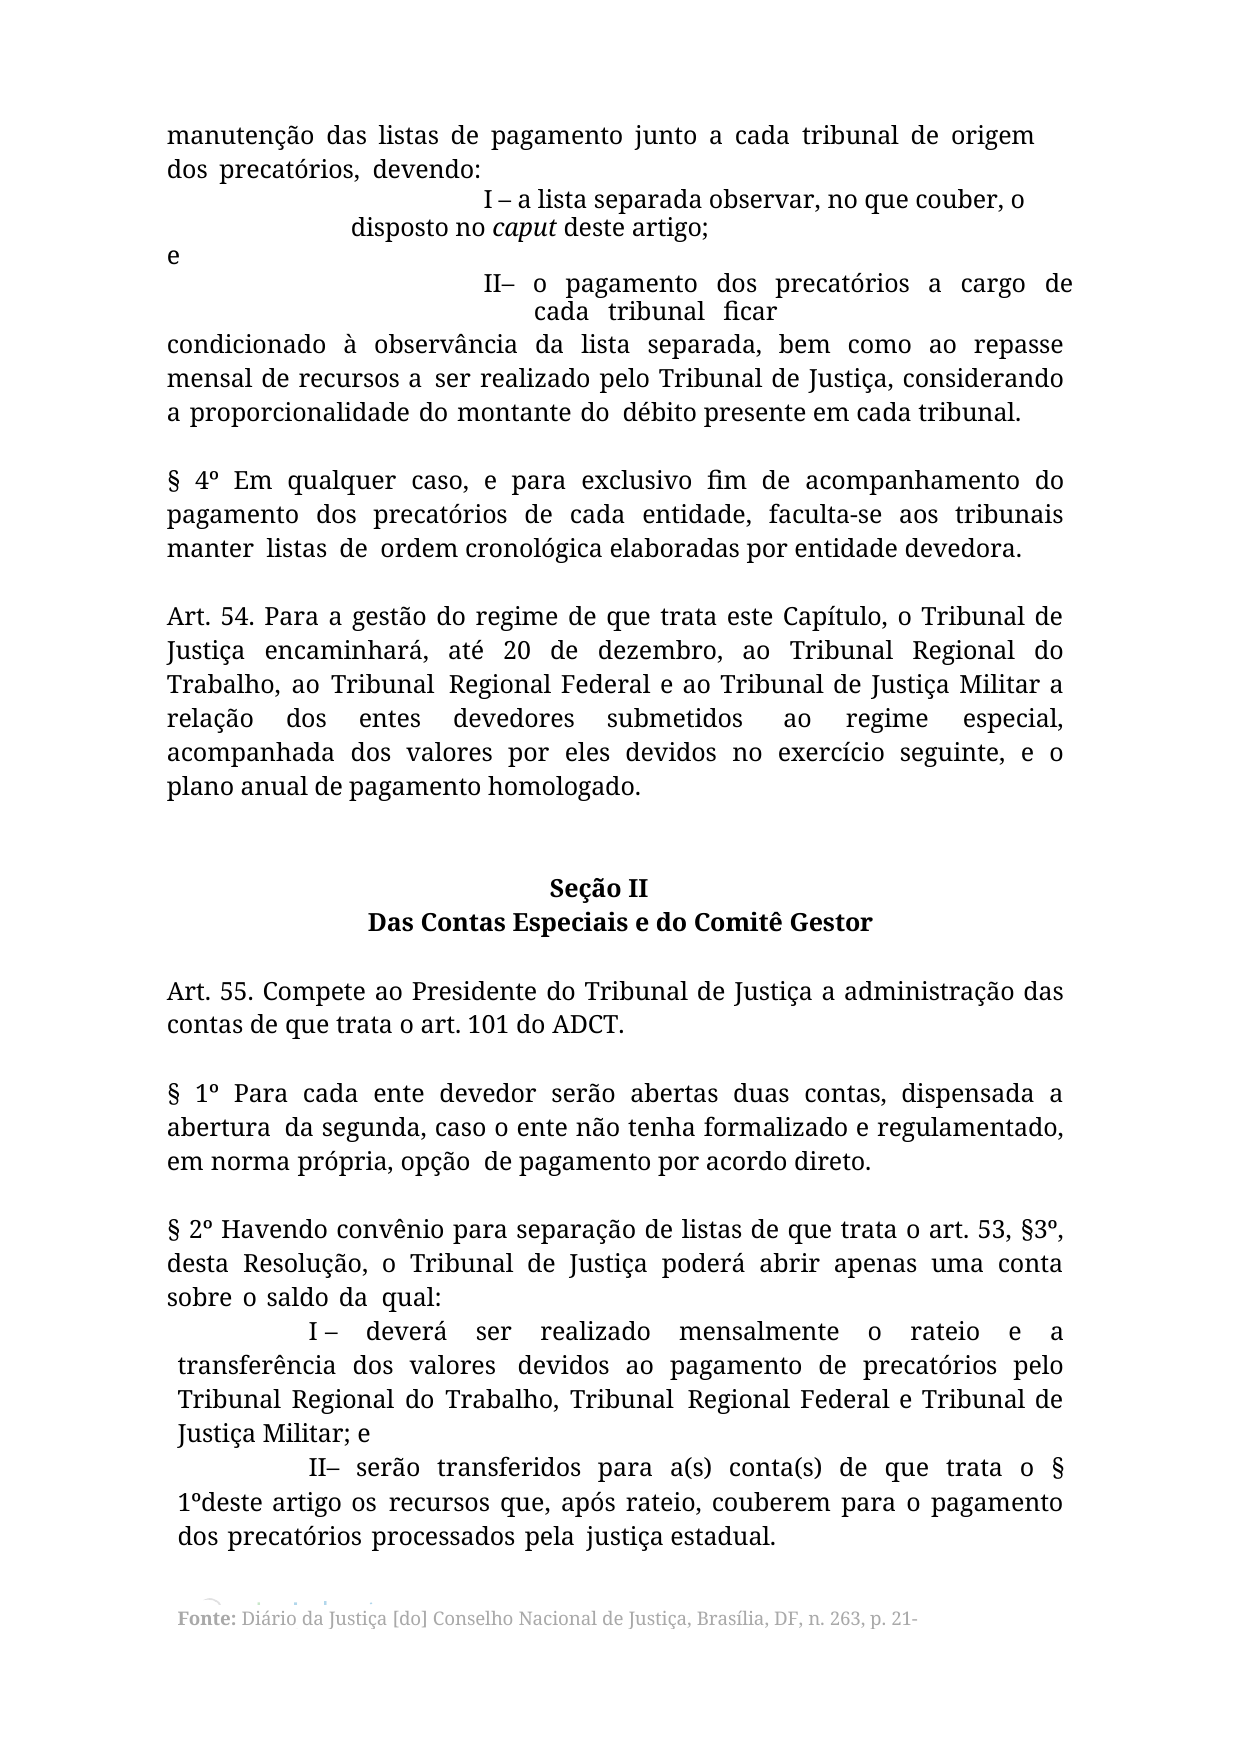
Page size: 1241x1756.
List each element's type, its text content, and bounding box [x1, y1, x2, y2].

text § 1º Para cada ente devedor serão abertas duas contas, dispensada a abertura da segunda, caso o ente não tenha formalizado e regulamentado, em norma própria, opção de pagamento por acordo direto. [167, 1075, 1064, 1177]
text Art. 54. Para a gestão do regime de que trata este Capítulo, o Tribunal de Justiça encaminhará, até 20 de dezembro, ao Tribunal Regional do Trabalho, ao Tribunal Regional Federal e ao Tribunal de Justiça Militar a relação dos entes devedores submetidos ao regime especial, acompanhada dos valores por eles devidos no exercício seguinte, e o plano anual de pagamento homologado. [167, 599, 1064, 803]
list – serão transferidos para a(s) conta(s) de que trata o § 1ºdeste artigo os recursos que, após rateio, couberem para o pagamento dos precatórios processados pela justiça estadual. [167, 1450, 1064, 1552]
subtitle Seção II [167, 871, 1031, 905]
list – o pagamento dos precatórios a cargo de cada tribunal ficar [483, 270, 1076, 326]
text manutenção das listas de pagamento junto a cada tribunal de origem dos precatórios, devendo: [167, 118, 1064, 186]
list – deverá ser realizado mensalmente o rateio e a transferência dos valores devidos ao pagamento de precatórios pelo Tribunal Regional do Trabalho, Tribunal Regional Federal e Tribunal de Justiça Militar; e [167, 1314, 1064, 1450]
text condicionado à observância da lista separada, bem como ao repasse mensal de recursos a ser realizado pelo Tribunal de Justiça, considerando a proporcionalidade do montante do débito presente em cada tribunal. [167, 326, 1064, 428]
text § 2º Havendo convênio para separação de listas de que trata o art. 53, §3º, desta Resolução, o Tribunal de Justiça poderá abrir apenas uma conta sobre o saldo da qual: [167, 1212, 1064, 1314]
text e [167, 242, 1076, 270]
list – a lista separada observar, no que couber, o disposto no caput deste artigo; [336, 186, 1076, 242]
text Das Contas Especiais e do Comitê Gestor [210, 905, 1031, 939]
text § 4º Em qualquer caso, e para exclusivo fim de acompanhamento do pagamento dos precatórios de cada entidade, faculta-se aos tribunais manter listas de ordem cronológica elaboradas por entidade devedora. [167, 462, 1064, 565]
text Art. 55. Compete ao Presidente do Tribunal de Justiça a administração das contas de que trata o art. 101 do ADCT. [167, 973, 1064, 1041]
picture [177, 1598, 384, 1605]
